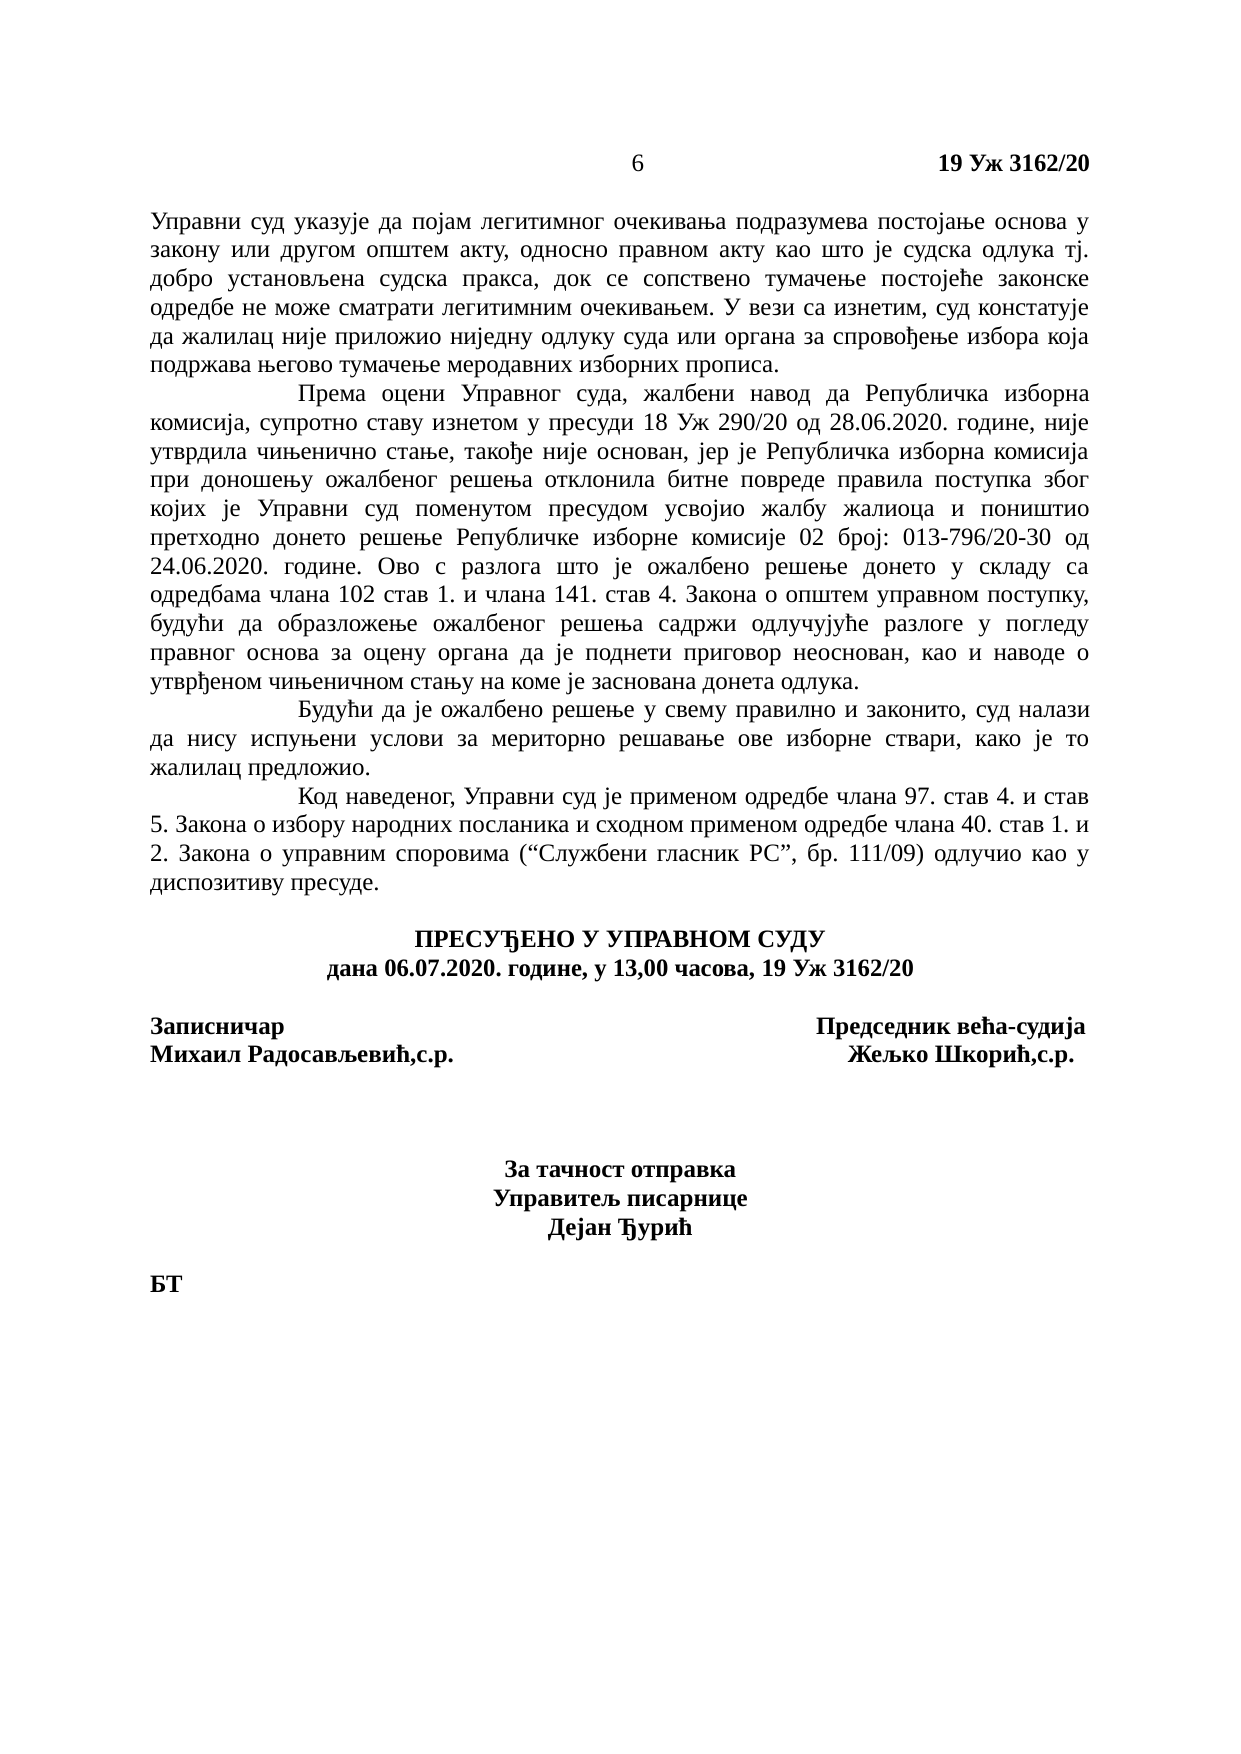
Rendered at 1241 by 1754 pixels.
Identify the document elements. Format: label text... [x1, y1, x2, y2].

text Михаил Радосављевић,с.р. Жељко Шкорић,с.р. [150, 1039, 1090, 1068]
text Будући да је ожалбено решење у свему правилно и законито, суд налази да нису испуњени услови за мериторно решавање ове изборне ствари, како је то жалилац предложио. [150, 694, 1090, 781]
text Према оцени Управног суда, жалбени навод да Републичка изборна комисија, супротно ставу изнетом у пресуди 18 Уж 290/20 од 28.06.2020. године, није утврдила чињенично стање, такође није основан, јер је Републичка изборна комисија при доношењу ожалбеног решења отклонила битне повреде правила поступка због којих је Управни суд поменутом пресудом усвојио жалбу жалиоца и поништио претходно донето решење Републичке изборне комисије 02 број: 013-796/20-30 од 24.06.2020. године. Ово с разлога што је ожалбено решење донето у складу са одредбама члана 102 став 1. и члана 141. став 4. Закона о општем управном поступку, будући да образложење ожалбеног решења садржи одлучујуће разлоге у погледу правног основа за оцену органа да је поднети приговор неоснован, као и наводе о утврђеном чињеничном стању на коме је заснована донета одлука. [150, 378, 1090, 694]
text За тачност отправка [150, 1154, 1090, 1183]
text Код наведеног, Управни суд је применом одредбе члана 97. став 4. и став 5. Закона о избору народних посланика и сходном применом одредбе члана 40. став 1. и 2. Закона о управним споровима (“Службени гласник РС”, бр. 111/09) одлучио као у диспозитиву пресуде. [150, 781, 1090, 896]
text Управни суд указује да појам легитимног очекивања подразумева постојање основа у закону или другом општем акту, односно правном акту као што је судска одлука тј. добро установљена судска пракса, док се сопствено тумачење постојеће законске одредбе не може сматрати легитимним очекивањем. У вези са изнетим, суд констатује да жалилац није приложио ниједну одлуку суда или органа за спровођење избора која подржава његово тумачење меродавних изборних прописа. [150, 206, 1090, 378]
text Управитељ писарнице [150, 1183, 1090, 1212]
text Записничар Председник већа-судија [150, 1011, 1090, 1039]
text дана 06.07.2020. године, у 13,00 часова, 19 Уж 3162/20 [150, 953, 1090, 982]
text ПРЕСУЂЕНО У УПРАВНОМ СУДУ [150, 924, 1090, 953]
text Дејан Ђурић [150, 1212, 1090, 1241]
text БТ [150, 1269, 1090, 1298]
